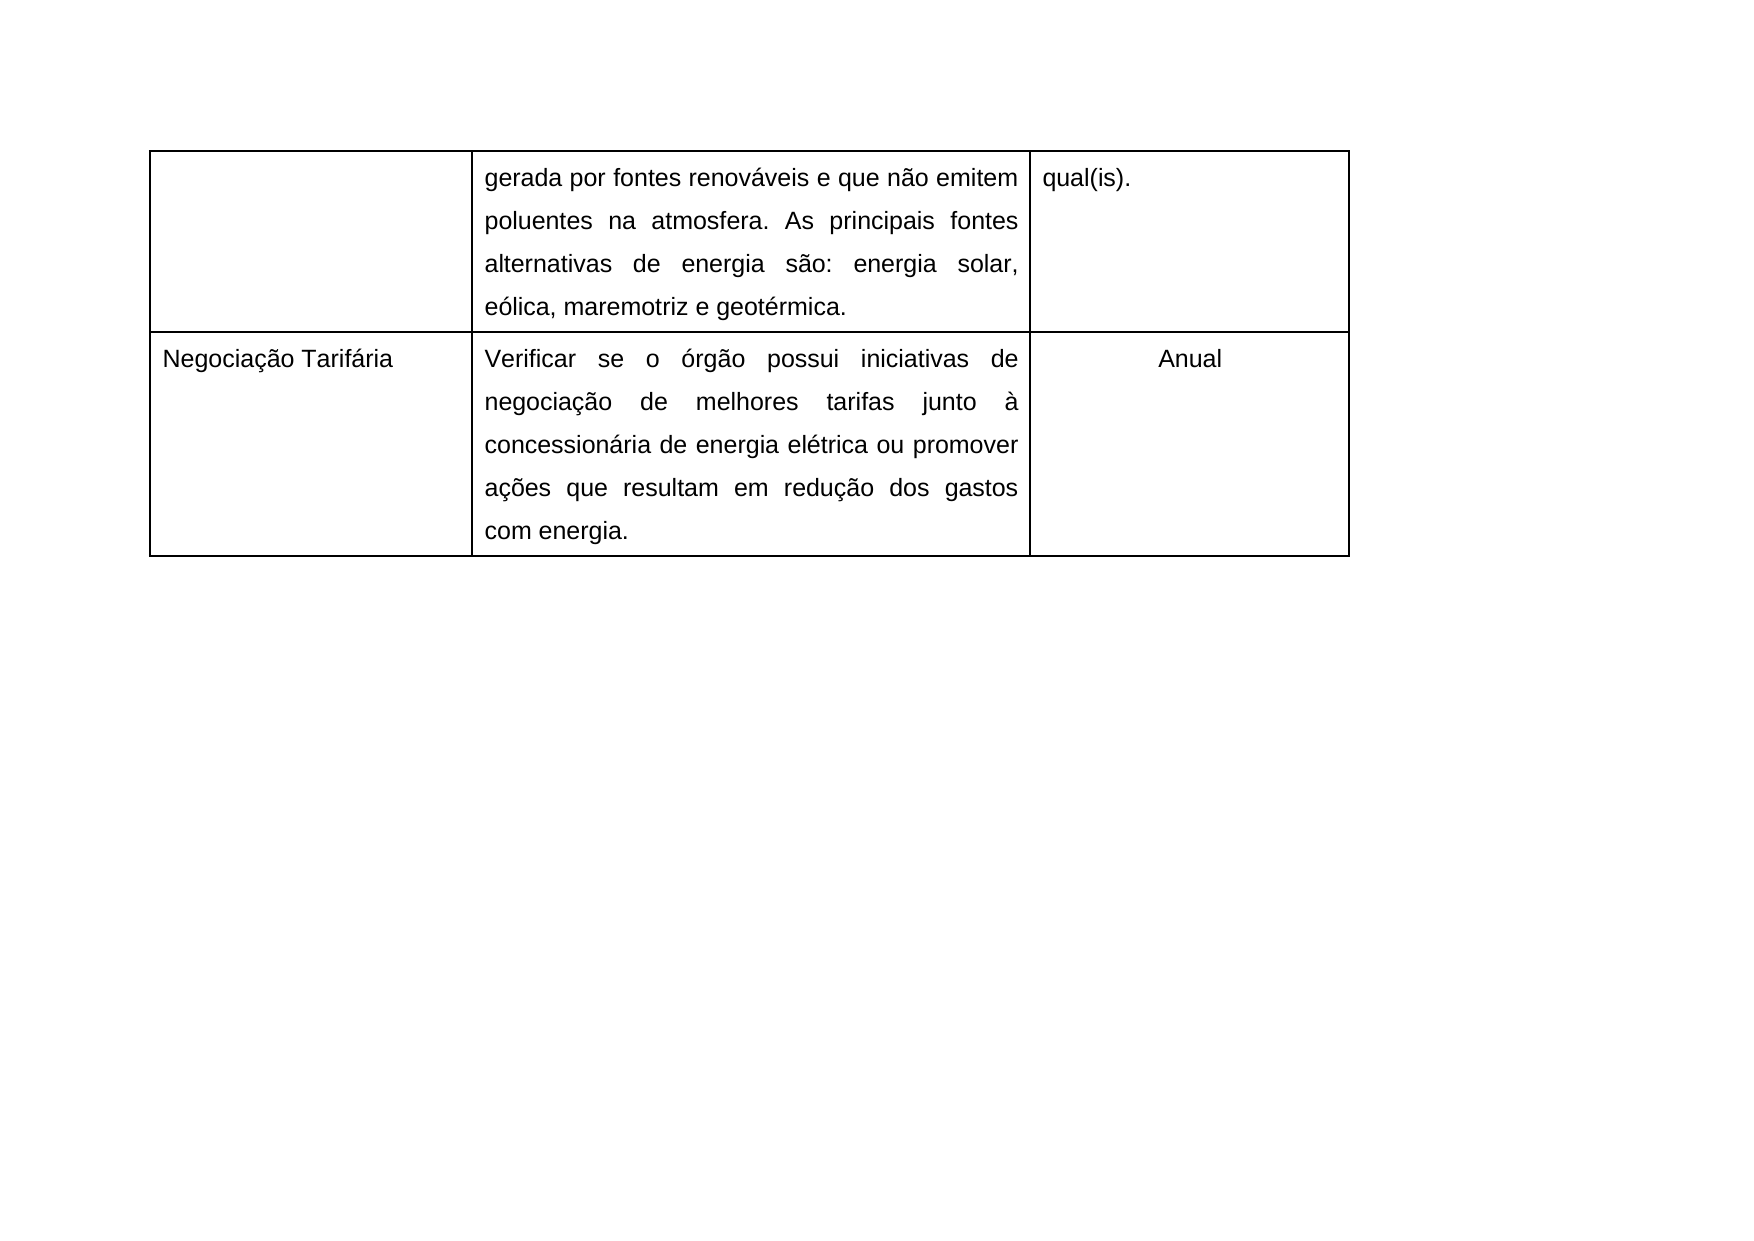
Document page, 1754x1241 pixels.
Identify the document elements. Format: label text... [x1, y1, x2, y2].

table_cell [151, 152, 471, 331]
table_cell Verificar se o órgão possui iniciativas de negociação de melhores tarifas junto à concessionária de energia elétrica ou promover ações que resultam em redução dos gastos com energia. [473, 333, 1029, 555]
table_cell qual(is). [1031, 152, 1348, 331]
table_cell Negociação Tarifária [151, 333, 471, 555]
table_cell gerada por fontes renováveis e que não emitem poluentes na atmosfera. As principais fontes alternativas de energia são: energia solar, eólica, maremotriz e geotérmica. [473, 152, 1029, 331]
table_cell Anual [1031, 333, 1348, 555]
